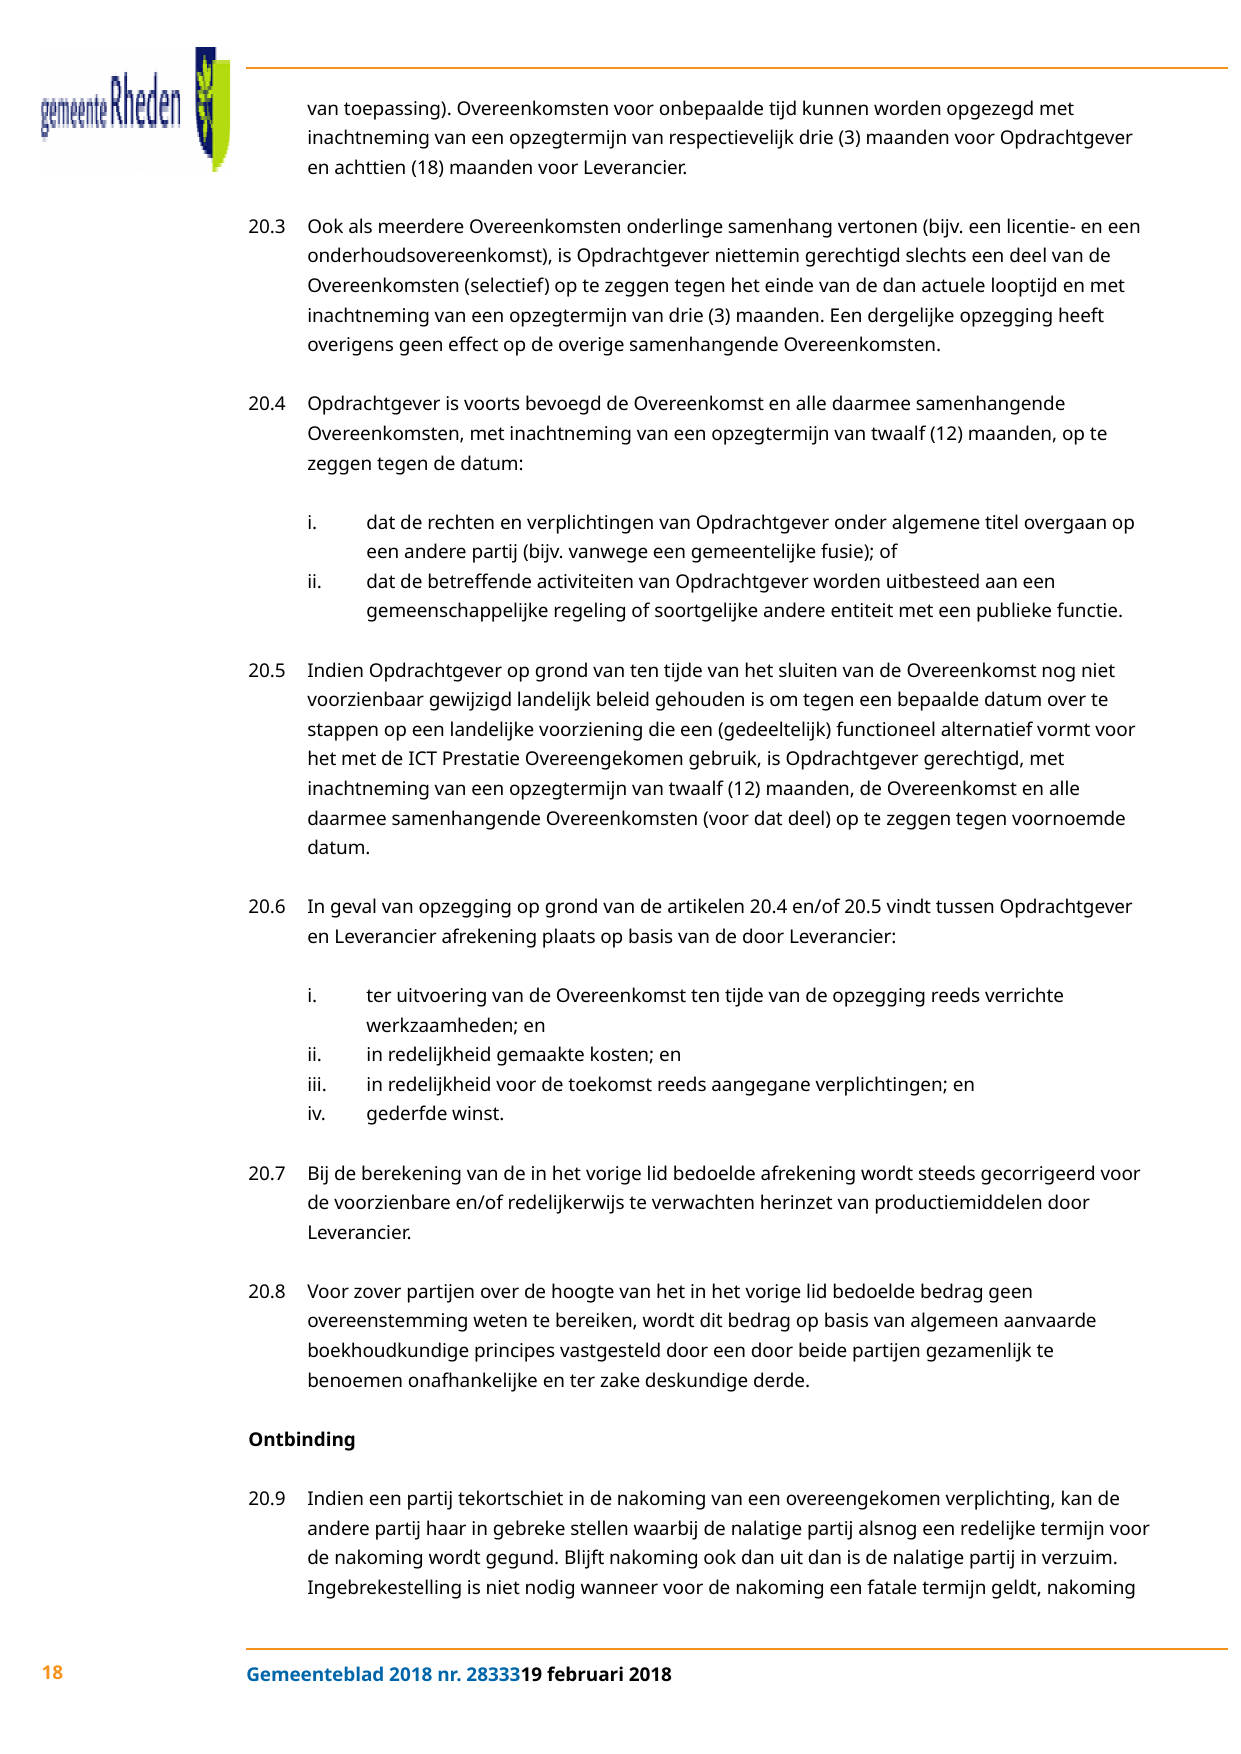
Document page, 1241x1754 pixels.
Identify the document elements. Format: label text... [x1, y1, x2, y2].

list Bij de berekening van de in het vorige lid bedoelde afrekening wordt steeds gecorrigeerd voor de voorzienbare en/of redelijkerwijs te verwachten herinzet van productiemiddelen door Leverancier. [248, 1160, 1152, 1245]
list Ook als meerdere Overeenkomsten onderlinge samenhang vertonen (bijv. een licentie- en een onderhoudsovereenkomst), is Opdrachtgever niettemin gerechtigd slechts een deel van de Overeenkomsten (selectief) op te zeggen tegen het einde van de dan actuele looptijd en met inachtneming van een opzegtermijn van drie (3) maanden. Een dergelijke opzegging heeft overigens geen effect op de overige samenhangende Overeenkomsten. [248, 213, 1152, 357]
picture [41, 47, 231, 172]
list in redelijkheid voor de toekomst reeds aangegane verplichtingen; en [307, 1071, 1152, 1097]
list Indien een partij tekortschiet in de nakoming van een overeengekomen verplichting, kan de andere partij haar in gebreke stellen waarbij de nalatige partij alsnog een redelijke termijn voor de nakoming wordt gegund. Blijft nakoming ook dan uit dan is de nalatige partij in verzuim. Ingebrekestelling is niet nodig wanneer voor de nakoming een fatale termijn geldt, nakoming [248, 1485, 1152, 1600]
list Opdrachtgever is voorts bevoegd de Overeenkomst en alle daarmee samenhangende Overeenkomsten, met inachtneming van een opzegtermijn van twaalf (12) maanden, op te zeggen tegen de datum: [248, 391, 1152, 476]
list In geval van opzegging op grond van de artikelen 20.4 en/of 20.5 vindt tussen Opdrachtgever en Leverancier afrekening plaats op basis van de door Leverancier: [248, 893, 1152, 949]
list Indien Opdrachtgever op grond van ten tijde van het sluiten van de Overeenkomst nog niet voorzienbaar gewijzigd landelijk beleid gehouden is om tegen een bepaalde datum over te stappen op een landelijke voorziening die een (gedeeltelijk) functioneel alternatief vormt voor het met de ICT Prestatie Overeengekomen gebruik, is Opdrachtgever gerechtigd, met inachtneming van een opzegtermijn van twaalf (12) maanden, de Overeenkomst en alle daarmee samenhangende Overeenkomsten (voor dat deel) op te zeggen tegen voornoemde datum. [248, 657, 1152, 860]
list ter uitvoering van de Overeenkomst ten tijde van de opzegging reeds verrichte werkzaamheden; en [307, 982, 1152, 1038]
list Voor zover partijen over de hoogte van het in het vorige lid bedoelde bedrag geen overeenstemming weten te bereiken, wordt dit bedrag op basis van algemeen aanvaarde boekhoudkundige principes vastgesteld door een door beide partijen gezamenlijk te benoemen onafhankelijke en ter zake deskundige derde. [248, 1278, 1152, 1393]
list van toepassing). Overeenkomsten voor onbepaalde tijd kunnen worden opgezegd met inachtneming van een opzegtermijn van respectievelijk drie (3) maanden voor Opdrachtgever en achttien (18) maanden voor Leverancier. [248, 95, 1152, 180]
list dat de rechten en verplichtingen van Opdrachtgever onder algemene titel overgaan op een andere partij (bijv. vanwege een gemeentelijke fusie); of [307, 509, 1152, 564]
list gederfde winst. [307, 1101, 1152, 1126]
list in redelijkheid gemaakte kosten; en [307, 1041, 1152, 1067]
text Ontbinding [248, 1426, 1152, 1452]
list dat de betreffende activiteiten van Opdrachtgever worden uitbesteed aan een gemeenschappelijke regeling of soortgelijke andere entiteit met een publieke functie. [307, 568, 1152, 623]
